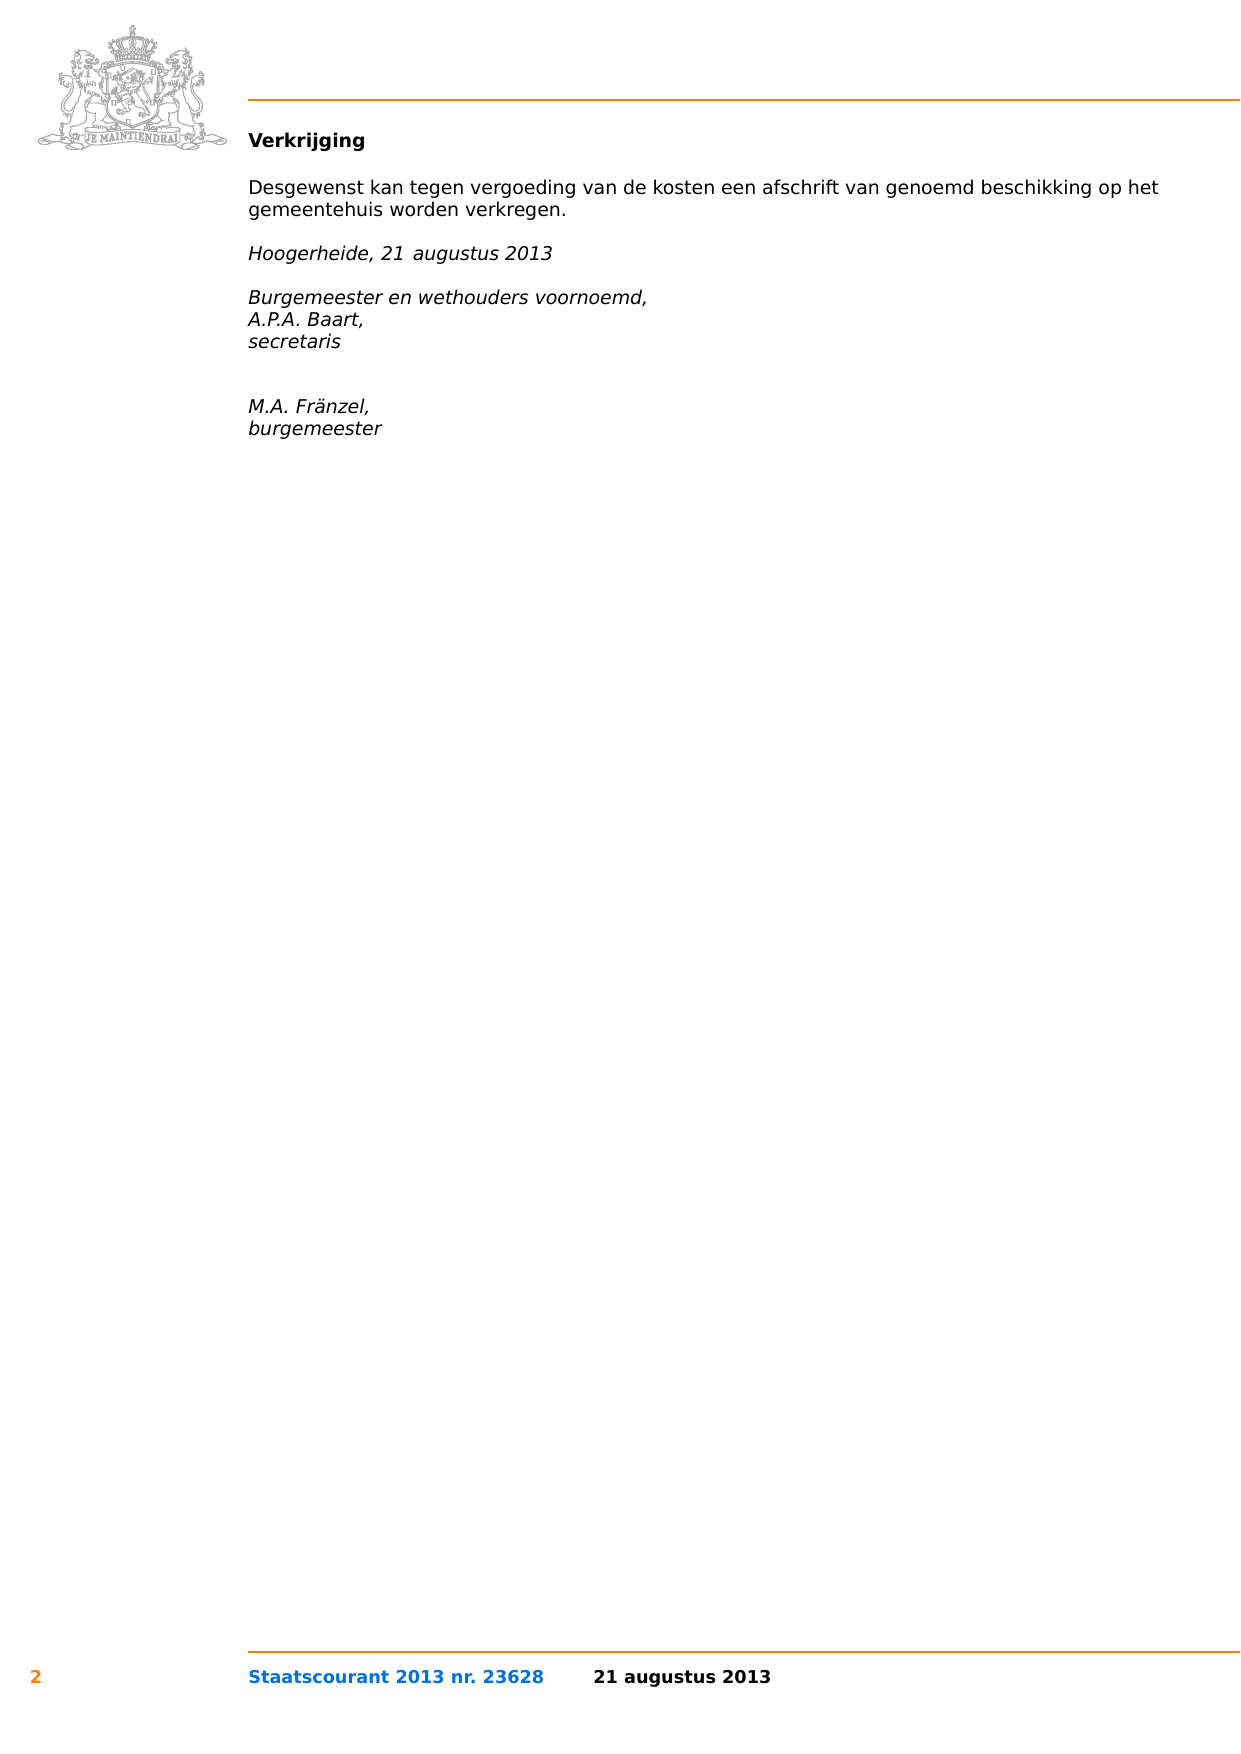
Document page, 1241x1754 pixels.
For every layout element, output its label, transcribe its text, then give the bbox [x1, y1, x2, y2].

text Desgewenst kan tegen vergoeding van de kosten een afschrift van genoemd beschikking op het gemeentehuis worden verkregen. [248, 177, 1163, 221]
text Burgemeester en wethouders voornoemd, A.P.A. Baart, secretaris [248, 287, 1163, 352]
subtitle Verkrijging [248, 130, 1163, 152]
picture [38, 25, 227, 150]
text Hoogerheide, 21 augustus 2013 [248, 243, 1163, 265]
text M.A. Fränzel, burgemeester [248, 374, 1163, 440]
